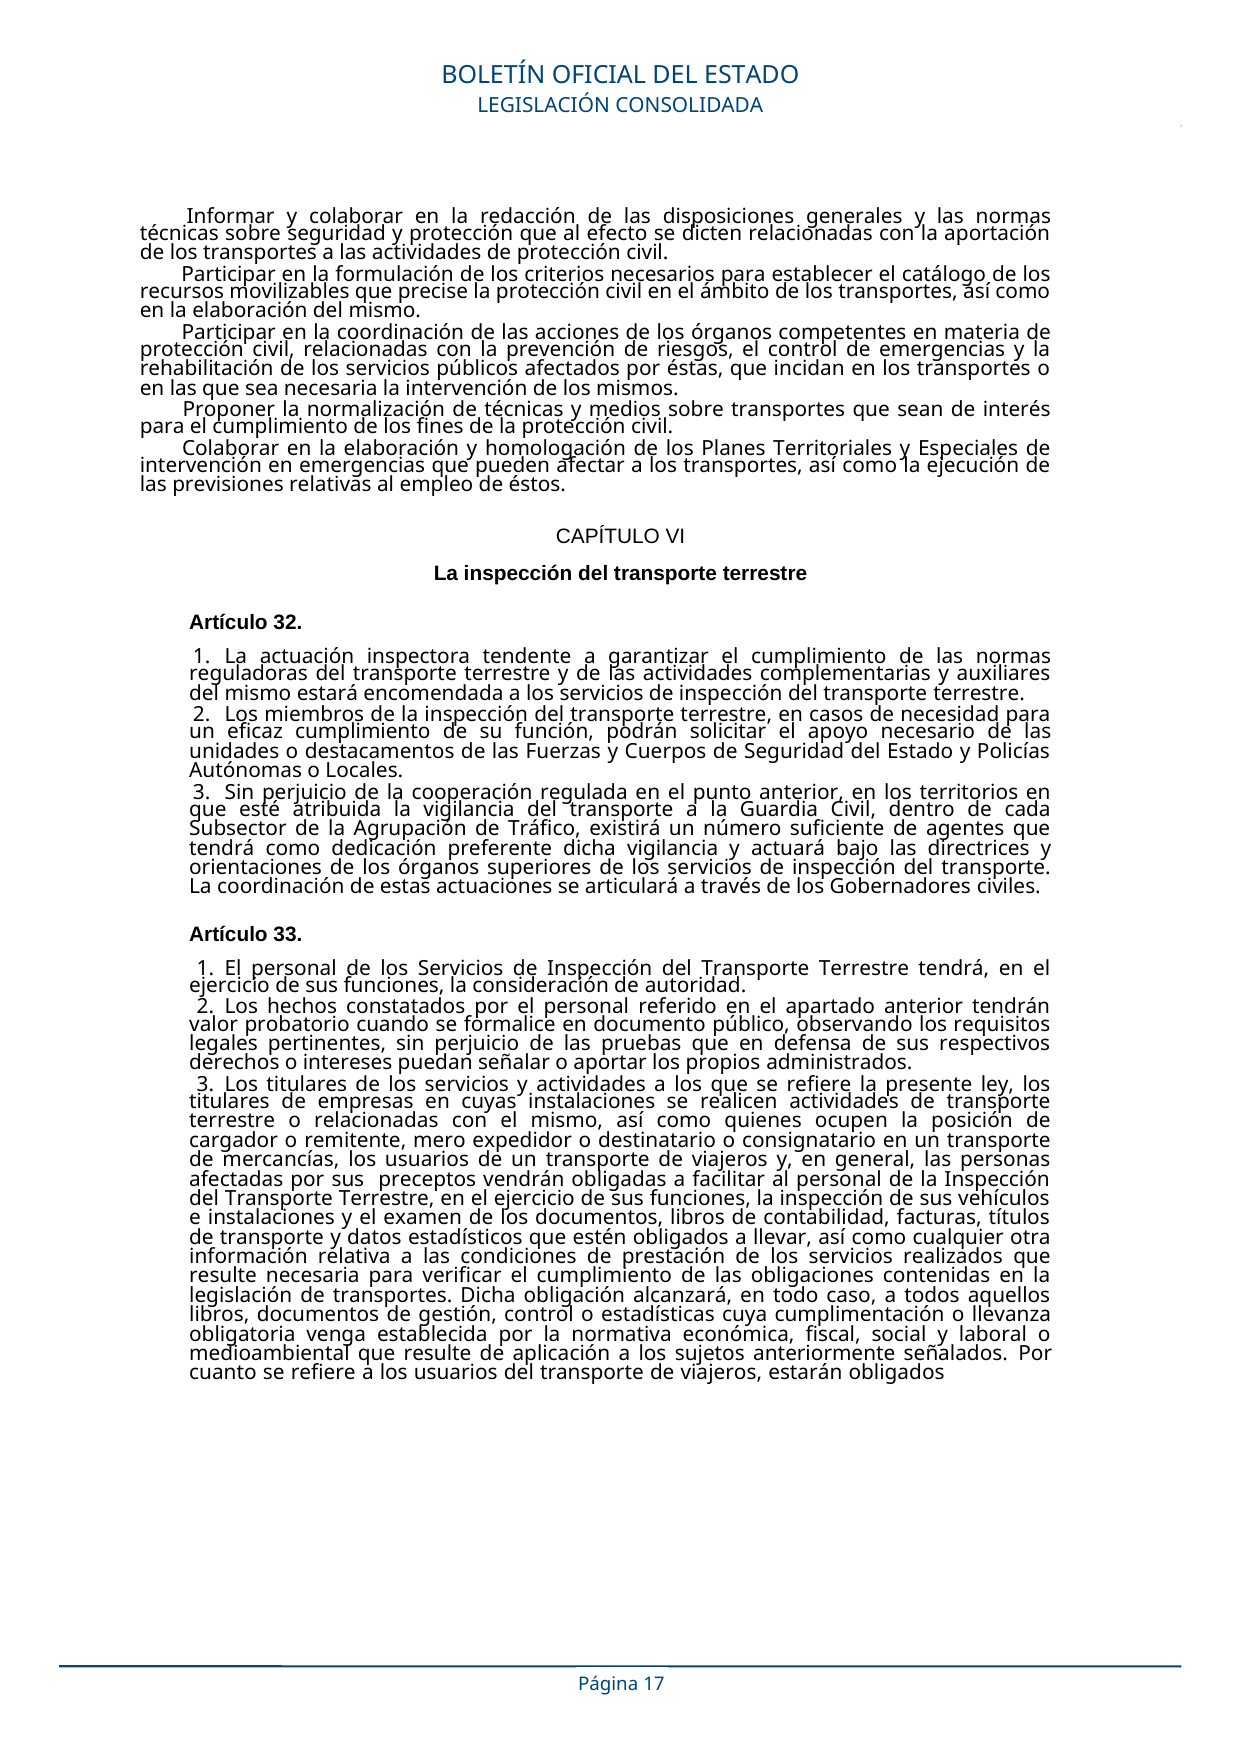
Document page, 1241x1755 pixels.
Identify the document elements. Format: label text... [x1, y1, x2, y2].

text CAPÍTULO VI [386, 524, 855, 548]
text Colaborar en la elaboración y homologación de los Planes Territoriales y Especiales de intervención en emergencias que pueden afectar a los transportes, así como la ejecución de las previsiones relativas al empleo de éstos. [139, 440, 1052, 498]
text Informar y colaborar en la redacción de las disposiciones generales y las normas técnicas sobre seguridad y protección que al efecto se dicten relacionadas con la aportación de los transportes a las actividades de protección civil. [139, 208, 1052, 266]
list La actuación inspectora tendente a garantizar el cumplimiento de las normas reguladoras del transporte terrestre y de las actividades complementarias y auxiliares del mismo estará encomendada a los servicios de inspección del transporte terrestre. [157, 648, 1052, 706]
subtitle Artículo 33. [189, 921, 1184, 945]
text Participar en la formulación de los criterios necesarios para establecer el catálogo de los recursos movilizables que precise la protección civil en el ámbito de los transportes, así como en la elaboración del mismo. [139, 266, 1052, 324]
list Los miembros de la inspección del transporte terrestre, en casos de necesidad para un eficaz cumplimiento de su función, podrán solicitar el apoyo necesario de las unidades o destacamentos de las Fuerzas y Cuerpos de Seguridad del Estado y Policías Autónomas o Locales. [157, 706, 1052, 784]
text Artículo 32. [189, 610, 1184, 634]
text Proponer la normalización de técnicas y medios sobre transportes que sean de interés para el cumplimiento de los fines de la protección civil. [139, 401, 1052, 440]
list Los hechos constatados por el personal referido en el apartado anterior tendrán valor probatorio cuando se formalice en documento público, observando los requisitos legales pertinentes, sin perjuicio de las pruebas que en defensa de sus respectivos derechos o intereses puedan señalar o aportar los propios administrados. [161, 998, 1052, 1076]
list El personal de los Servicios de Inspección del Transporte Terrestre tendrá, en el ejercicio de sus funciones, la consideración de autoridad. [161, 960, 1052, 998]
list Sin perjuicio de la cooperación regulada en el punto anterior, en los territorios en que esté atribuida la vigilancia del transporte a la Guardia Civil, dentro de cada Subsector de la Agrupación de Tráfico, existirá un número suficiente de agentes que tendrá como dedicación preferente dicha vigilancia y actuará bajo las directrices y orientaciones de los órganos superiores de los servicios de inspección del transporte. La coordinación de estas actuaciones se articulará a través de los Gobernadores civiles. [157, 784, 1052, 900]
list Los titulares de los servicios y actividades a los que se refiere la presente ley, los titulares de empresas en cuyas instalaciones se realicen actividades de transporte terrestre o relacionadas con el mismo, así como quienes ocupen la posición de cargador o remitente, mero expedidor o destinatario o consignatario en un transporte de mercancías, los usuarios de un transporte de viajeros y, en general, las personas afectadas por sus preceptos vendrán obligadas a facilitar al personal de la Inspección del Transporte Terrestre, en el ejercicio de sus funciones, la inspección de sus vehículos e instalaciones y el examen de los documentos, libros de contabilidad, facturas, títulos de transporte y datos estadísticos que estén obligados a llevar, así como cualquier otra información relativa a las condiciones de prestación de los servicios realizados que resulte necesaria para verificar el cumplimiento de las obligaciones contenidas en la legislación de transportes. Dicha obligación alcanzará, en todo caso, a todos aquellos libros, documentos de gestión, control o estadísticas cuya cumplimentación o llevanza obligatoria venga establecida por la normativa económica, fiscal, social y laboral o medioambiental que resulte de aplicación a los sujetos anteriormente señalados. Por cuanto se refiere a los usuarios del transporte de viajeros, estarán obligados [161, 1076, 1052, 1386]
subtitle La inspección del transporte terrestre [386, 561, 855, 585]
text Participar en la coordinación de las acciones de los órganos competentes en materia de protección civil, relacionadas con la prevención de riesgos, el control de emergencias y la rehabilitación de los servicios públicos afectados por éstas, que incidan en los transportes o en las que sea necesaria la intervención de los mismos. [139, 324, 1052, 401]
